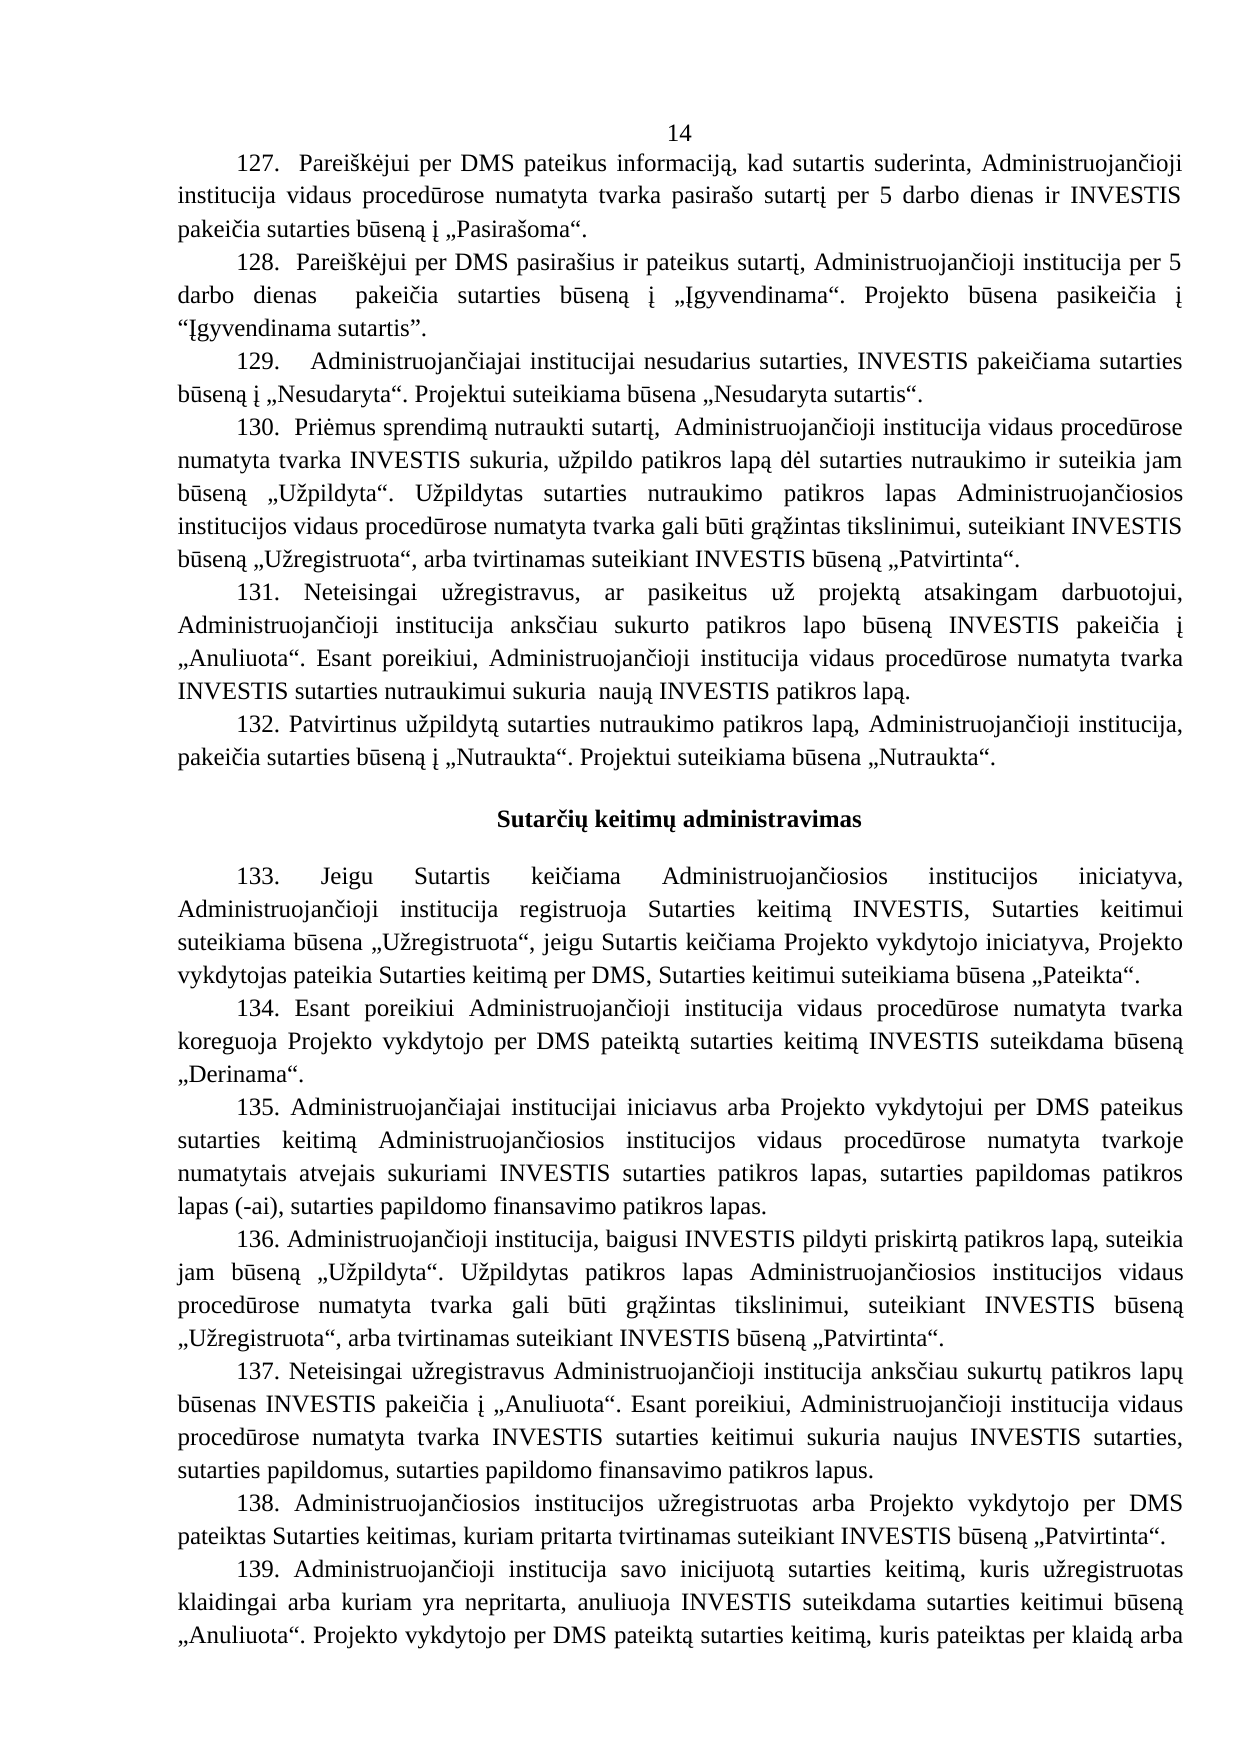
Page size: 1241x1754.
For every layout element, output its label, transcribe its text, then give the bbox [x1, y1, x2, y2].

text 128. Pareiškėjui per DMS pasirašius ir pateikus sutartį, Administruojančioji institucija per 5 darbo dienas pakeičia sutarties būseną į „Įgyvendinama“. Projekto būsena pasikeičia į “Įgyvendinama sutartis”. [177, 247, 1183, 341]
text 127. Pareiškėjui per DMS pateikus informaciją, kad sutartis suderinta, Administruojančioji institucija vidaus procedūrose numatyta tvarka pasirašo sutartį per 5 darbo dienas ir INVESTIS pakeičia sutarties būseną į „Pasirašoma“. [177, 148, 1183, 242]
text 130. Priėmus sprendimą nutraukti sutartį, Administruojančioji institucija vidaus procedūrose numatyta tvarka INVESTIS sukuria, užpildo patikros lapą dėl sutarties nutraukimo ir suteikia jam būseną „Užpildyta“. Užpildytas sutarties nutraukimo patikros lapas Administruojančiosios institucijos vidaus procedūrose numatyta tvarka gali būti grąžintas tikslinimui, suteikiant INVESTIS būseną „Užregistruota“, arba tvirtinamas suteikiant INVESTIS būseną „Patvirtinta“. [177, 412, 1183, 573]
text 136. Administruojančioji institucija, baigusi INVESTIS pildyti priskirtą patikros lapą, suteikia jam būseną „Užpildyta“. Užpildytas patikros lapas Administruojančiosios institucijos vidaus procedūrose numatyta tvarka gali būti grąžintas tikslinimui, suteikiant INVESTIS būseną „Užregistruota“, arba tvirtinamas suteikiant INVESTIS būseną „Patvirtinta“. [177, 1224, 1184, 1352]
text 133. Jeigu Sutartis keičiama Administruojančiosios institucijos iniciatyva, Administruojančioji institucija registruoja Sutarties keitimą INVESTIS, Sutarties keitimui suteikiama būsena „Užregistruota“, jeigu Sutartis keičiama Projekto vykdytojo iniciatyva, Projekto vykdytojas pateikia Sutarties keitimą per DMS, Sutarties keitimui suteikiama būsena „Pateikta“. [177, 861, 1184, 989]
text 134. Esant poreikiui Administruojančioji institucija vidaus procedūrose numatyta tvarka koreguoja Projekto vykdytojo per DMS pateiktą sutarties keitimą INVESTIS suteikdama būseną „Derinama“. [177, 993, 1184, 1088]
text 132. Patvirtinus užpildytą sutarties nutraukimo patikros lapą, Administruojančioji institucija, pakeičia sutarties būseną į „Nutraukta“. Projektui suteikiama būsena „Nutraukta“. [177, 709, 1184, 771]
text 135. Administruojančiajai institucijai iniciavus arba Projekto vykdytojui per DMS pateikus sutarties keitimą Administruojančiosios institucijos vidaus procedūrose numatyta tvarkoje numatytais atvejais sukuriami INVESTIS sutarties patikros lapas, sutarties papildomas patikros lapas (-ai), sutarties papildomo finansavimo patikros lapas. [177, 1092, 1184, 1220]
text 139. Administruojančioji institucija savo inicijuotą sutarties keitimą, kuris užregistruotas klaidingai arba kuriam yra nepritarta, anuliuoja INVESTIS suteikdama sutarties keitimui būseną „Anuliuota“. Projekto vykdytojo per DMS pateiktą sutarties keitimą, kuris pateiktas per klaidą arba [177, 1554, 1184, 1649]
text 131. Neteisingai užregistravus, ar pasikeitus už projektą atsakingam darbuotojui, Administruojančioji institucija anksčiau sukurto patikros lapo būseną INVESTIS pakeičia į „Anuliuota“. Esant poreikiui, Administruojančioji institucija vidaus procedūrose numatyta tvarka INVESTIS sutarties nutraukimui sukuria naują INVESTIS patikros lapą. [177, 577, 1184, 705]
subtitle Sutarčių keitimų administravimas [177, 804, 1181, 832]
text 129. Administruojančiajai institucijai nesudarius sutarties, INVESTIS pakeičiama sutarties būseną į „Nesudaryta“. Projektui suteikiama būsena „Nesudaryta sutartis“. [177, 346, 1183, 407]
text 138. Administruojančiosios institucijos užregistruotas arba Projekto vykdytojo per DMS pateiktas Sutarties keitimas, kuriam pritarta tvirtinamas suteikiant INVESTIS būseną „Patvirtinta“. [177, 1488, 1184, 1550]
text 137. Neteisingai užregistravus Administruojančioji institucija anksčiau sukurtų patikros lapų būsenas INVESTIS pakeičia į „Anuliuota“. Esant poreikiui, Administruojančioji institucija vidaus procedūrose numatyta tvarka INVESTIS sutarties keitimui sukuria naujus INVESTIS sutarties, sutarties papildomus, sutarties papildomo finansavimo patikros lapus. [177, 1356, 1184, 1484]
